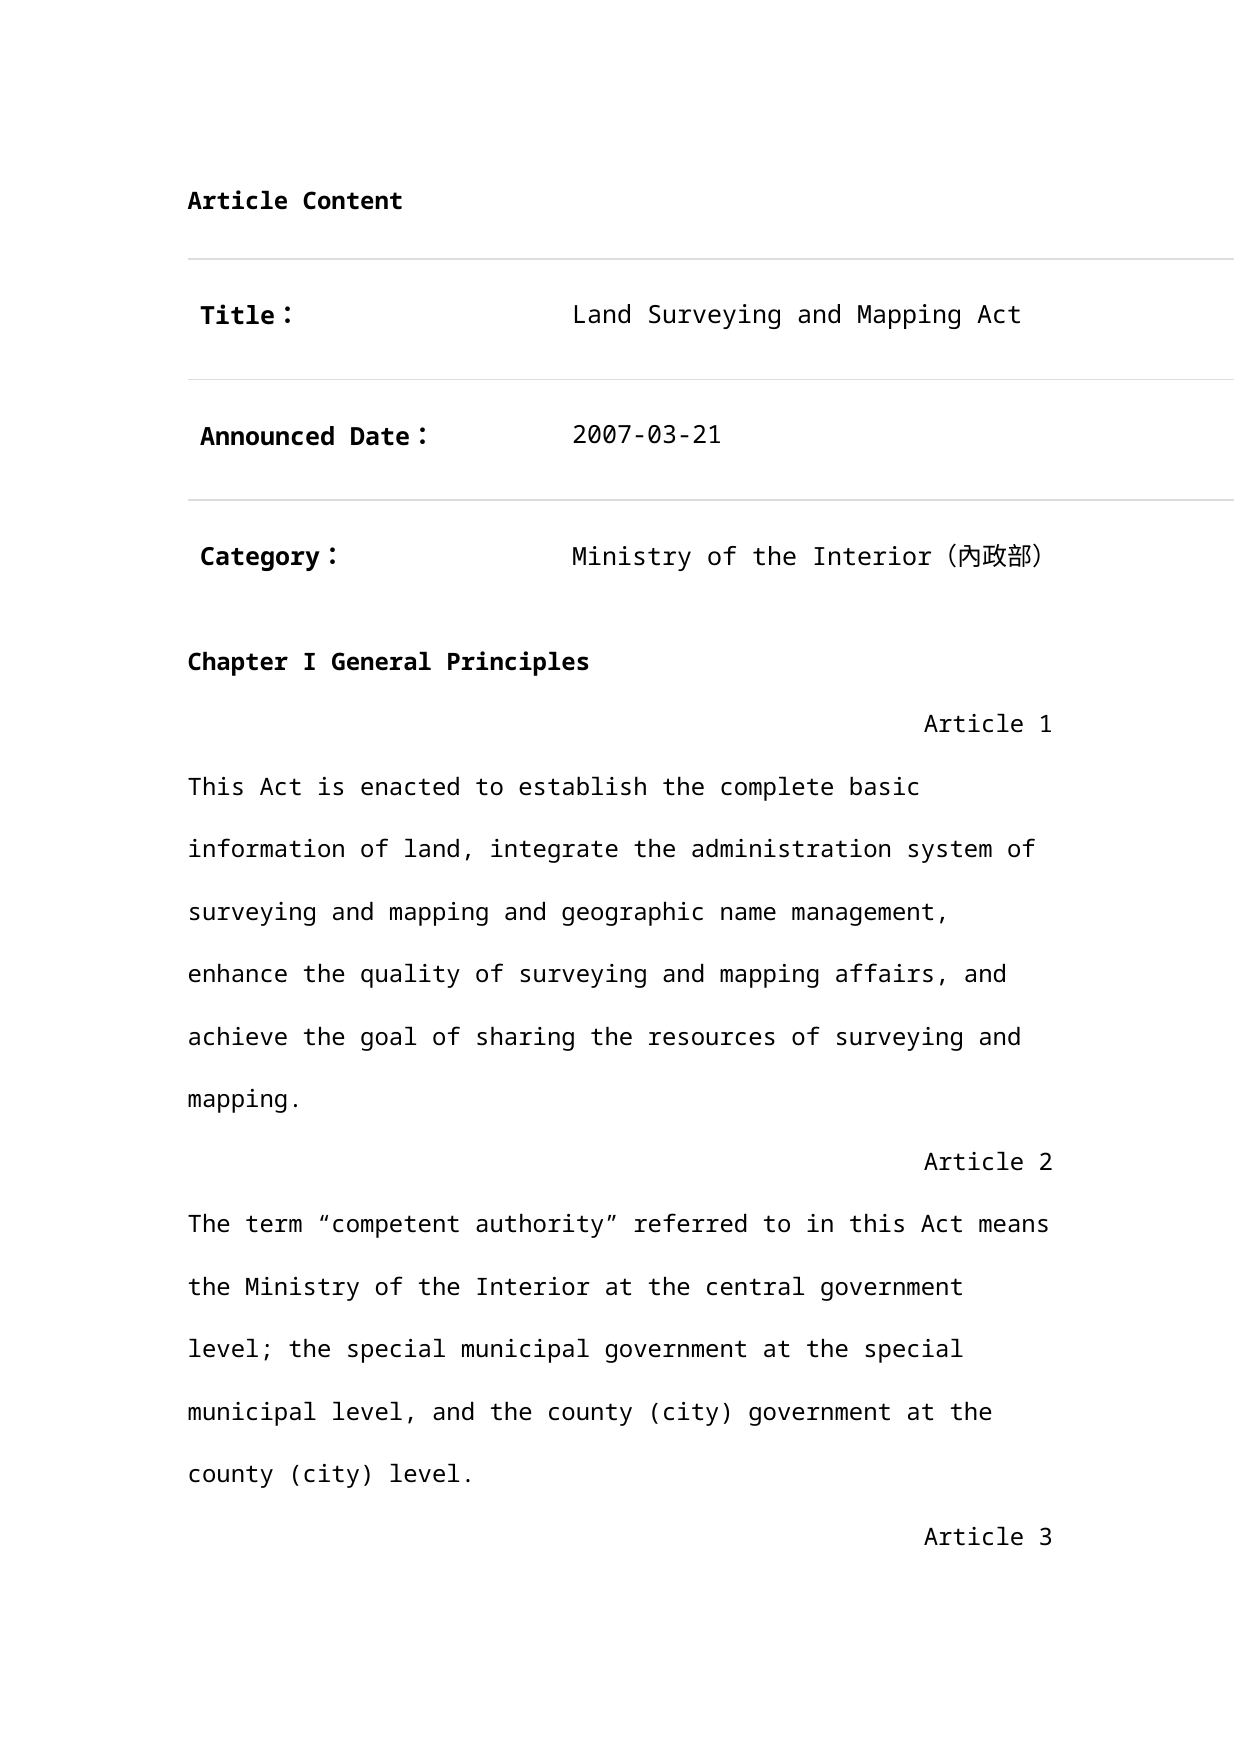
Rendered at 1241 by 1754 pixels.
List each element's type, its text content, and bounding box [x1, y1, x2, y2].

text Article Content [187, 158, 1053, 221]
text The term “competent authority” referred to in this Act means the Ministry of the Interior at the central government level; the special municipal government at the special municipal level, and the county (city) government at the county (city) level. [187, 1182, 1053, 1494]
text Chapter I General Principles [187, 619, 1053, 682]
text Article 1 [187, 682, 1053, 744]
table_cell Announced Date： [188, 380, 559, 499]
table_cell 2007-03-21 [559, 380, 1234, 499]
table_header Land Surveying and Mapping Act [559, 260, 1234, 378]
table_header Title： [188, 260, 559, 378]
table_cell Ministry of the Interior（內政部） [559, 501, 1234, 619]
text Article 3 [187, 1494, 1053, 1557]
text This Act is enacted to establish the complete basic information of land, integrate the administration system of surveying and mapping and geographic name management, enhance the quality of surveying and mapping affairs, and achieve the goal of sharing the resources of surveying and mapping. [187, 744, 1053, 1119]
text Article 2 [187, 1119, 1053, 1182]
table_cell Category： [188, 501, 559, 619]
